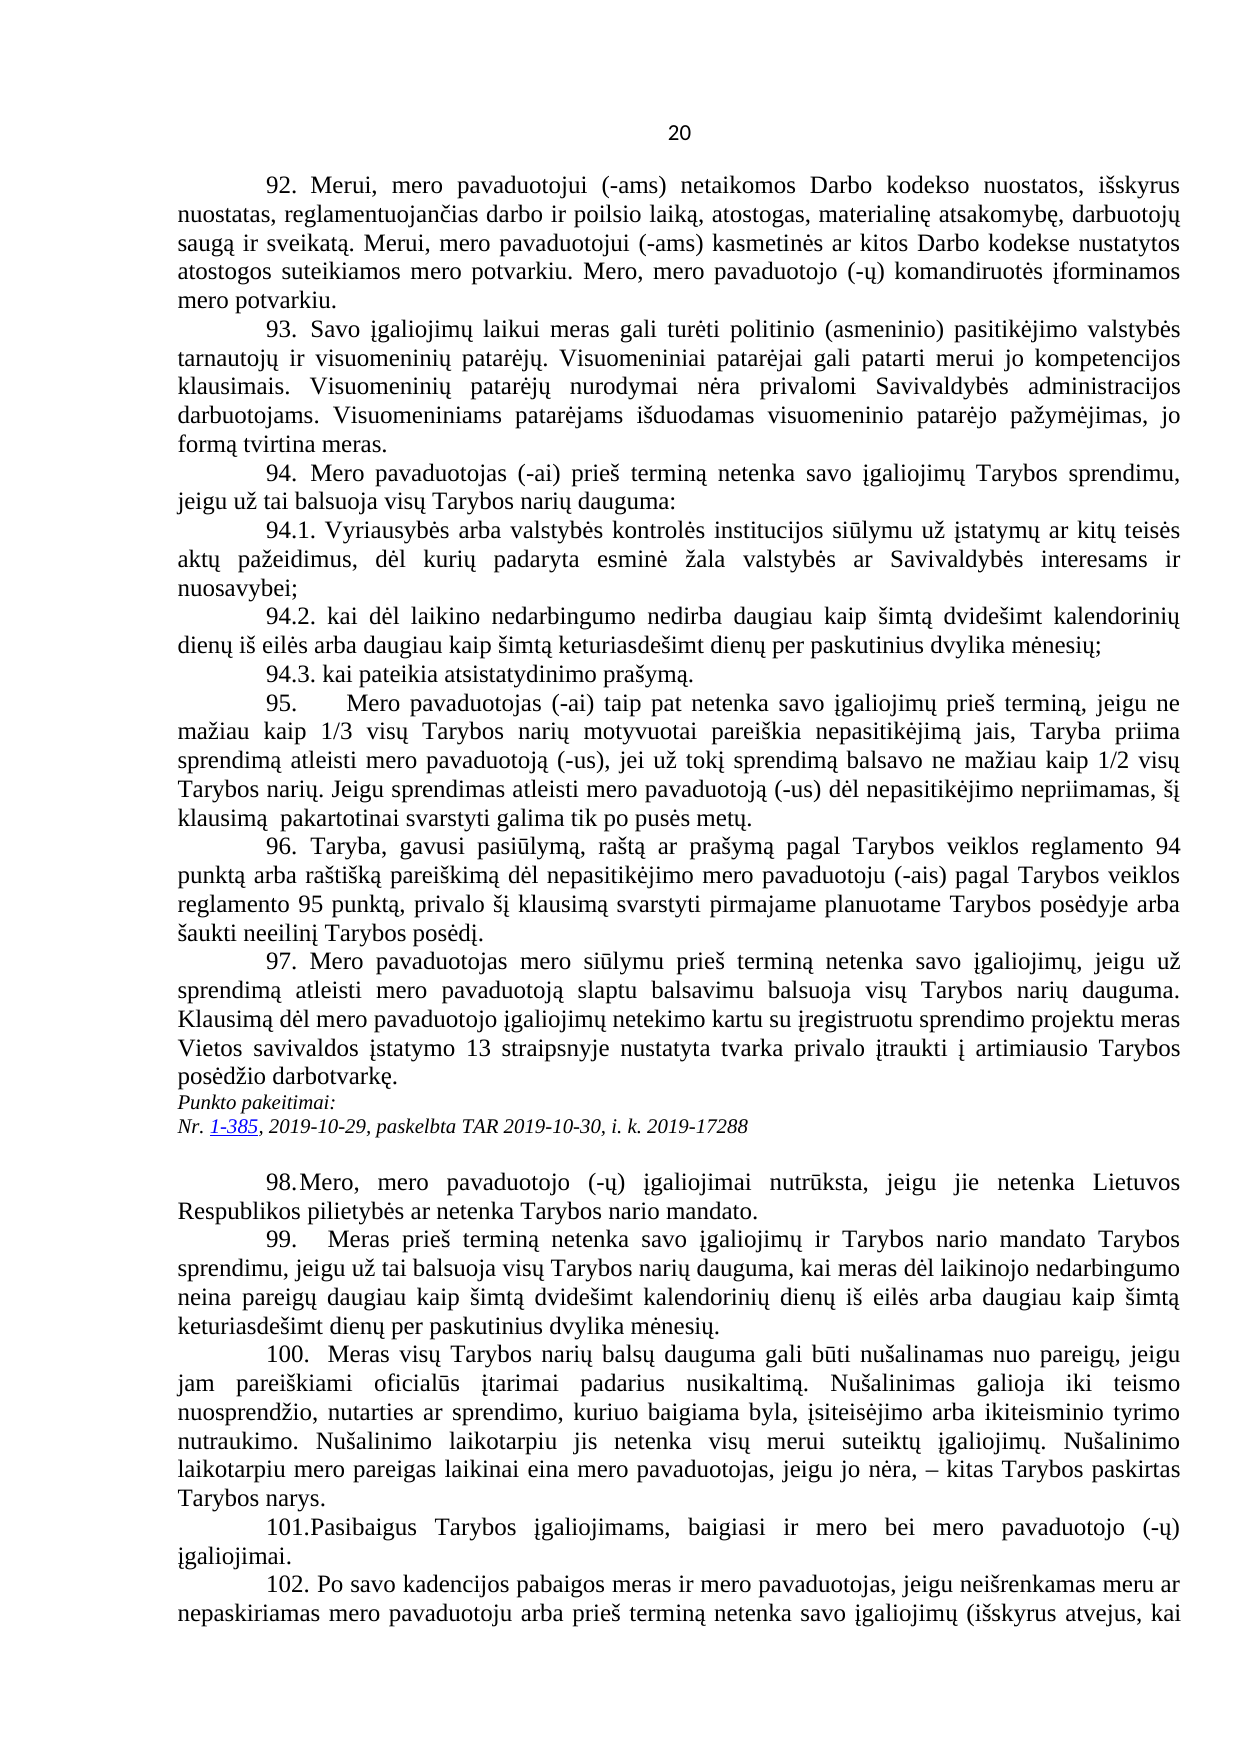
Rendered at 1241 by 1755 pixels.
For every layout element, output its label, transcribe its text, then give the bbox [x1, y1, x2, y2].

text 93. Savo įgaliojimų laikui meras gali turėti politinio (asmeninio) pasitikėjimo valstybės tarnautojų ir visuomeninių patarėjų. Visuomeniniai patarėjai gali patarti merui jo kompetencijos klausimais. Visuomeninių patarėjų nurodymai nėra privalomi Savivaldybės administracijos darbuotojams. Visuomeniniams patarėjams išduodamas visuomeninio patarėjo pažymėjimas, jo formą tvirtina meras. [177, 314, 1181, 458]
text 94. Mero pavaduotojas (-ai) prieš terminą netenka savo įgaliojimų Tarybos sprendimu, jeigu už tai balsuoja visų Tarybos narių dauguma: [177, 458, 1181, 515]
text 94.1. Vyriausybės arba valstybės kontrolės institucijos siūlymu už įstatymų ar kitų teisės aktų pažeidimus, dėl kurių padaryta esminė žala valstybės ar Savivaldybės interesams ir nuosavybei; [177, 515, 1181, 601]
text 95. Mero pavaduotojas (-ai) taip pat netenka savo įgaliojimų prieš terminą, jeigu ne mažiau kaip 1/3 visų Tarybos narių motyvuotai pareiškia nepasitikėjimą jais, Taryba priima sprendimą atleisti mero pavaduotoją (-us), jei už tokį sprendimą balsavo ne mažiau kaip 1/2 visų Tarybos narių. Jeigu sprendimas atleisti mero pavaduotoją (-us) dėl nepasitikėjimo nepriimamas, šį klausimą pakartotinai svarstyti galima tik po pusės metų. [177, 688, 1181, 831]
text 92. Merui, mero pavaduotojui (-ams) netaikomos Darbo kodekso nuostatos, išskyrus nuostatas, reglamentuojančias darbo ir poilsio laiką, atostogas, materialinę atsakomybę, darbuotojų saugą ir sveikatą. Merui, mero pavaduotojui (-ams) kasmetinės ar kitos Darbo kodekse nustatytos atostogos suteikiamos mero potvarkiu. Mero, mero pavaduotojo (-ų) komandiruotės įforminamos mero potvarkiu. [177, 170, 1181, 314]
text 99. Meras prieš terminą netenka savo įgaliojimų ir Tarybos nario mandato Tarybos sprendimu, jeigu už tai balsuoja visų Tarybos narių dauguma, kai meras dėl laikinojo nedarbingumo neina pareigų daugiau kaip šimtą dvidešimt kalendorinių dienų iš eilės arba daugiau kaip šimtą keturiasdešimt dienų per paskutinius dvylika mėnesių. [177, 1224, 1181, 1339]
text 94.3. kai pateikia atsistatydinimo prašymą. [177, 659, 1181, 688]
text 102. Po savo kadencijos pabaigos meras ir mero pavaduotojas, jeigu neišrenkamas meru ar nepaskiriamas mero pavaduotoju arba prieš terminą netenka savo įgaliojimų (išskyrus atvejus, kai [177, 1569, 1181, 1627]
text 98. Mero, mero pavaduotojo (-ų) įgaliojimai nutrūksta, jeigu jie netenka Lietuvos Respublikos pilietybės ar netenka Tarybos nario mandato. [177, 1167, 1181, 1224]
text 96. Taryba, gavusi pasiūlymą, raštą ar prašymą pagal Tarybos veiklos reglamento 94 punktą arba raštišką pareiškimą dėl nepasitikėjimo mero pavaduotoju (-ais) pagal Tarybos veiklos reglamento 95 punktą, privalo šį klausimą svarstyti pirmajame planuotame Tarybos posėdyje arba šaukti neeilinį Tarybos posėdį. [177, 831, 1181, 946]
text Nr. 1-385, 2019-10-29, paskelbta TAR 2019-10-30, i. k. 2019-17288 [177, 1114, 1181, 1138]
text 97. Mero pavaduotojas mero siūlymu prieš terminą netenka savo įgaliojimų, jeigu už sprendimą atleisti mero pavaduotoją slaptu balsavimu balsuoja visų Tarybos narių dauguma. Klausimą dėl mero pavaduotojo įgaliojimų netekimo kartu su įregistruotu sprendimo projektu meras Vietos savivaldos įstatymo 13 straipsnyje nustatyta tvarka privalo įtraukti į artimiausio Tarybos posėdžio darbotvarkę. [177, 946, 1181, 1090]
text 101. Pasibaigus Tarybos įgaliojimams, baigiasi ir mero bei mero pavaduotojo (-ų) įgaliojimai. [177, 1512, 1181, 1569]
text 100. Meras visų Tarybos narių balsų dauguma gali būti nušalinamas nuo pareigų, jeigu jam pareiškiami oficialūs įtarimai padarius nusikaltimą. Nušalinimas galioja iki teismo nuosprendžio, nutarties ar sprendimo, kuriuo baigiama byla, įsiteisėjimo arba ikiteisminio tyrimo nutraukimo. Nušalinimo laikotarpiu jis netenka visų merui suteiktų įgaliojimų. Nušalinimo laikotarpiu mero pareigas laikinai eina mero pavaduotojas, jeigu jo nėra, – kitas Tarybos paskirtas Tarybos narys. [177, 1339, 1181, 1512]
text 94.2. kai dėl laikino nedarbingumo nedirba daugiau kaip šimtą dvidešimt kalendorinių dienų iš eilės arba daugiau kaip šimtą keturiasdešimt dienų per paskutinius dvylika mėnesių; [177, 601, 1181, 659]
text Punkto pakeitimai: [177, 1090, 1181, 1114]
